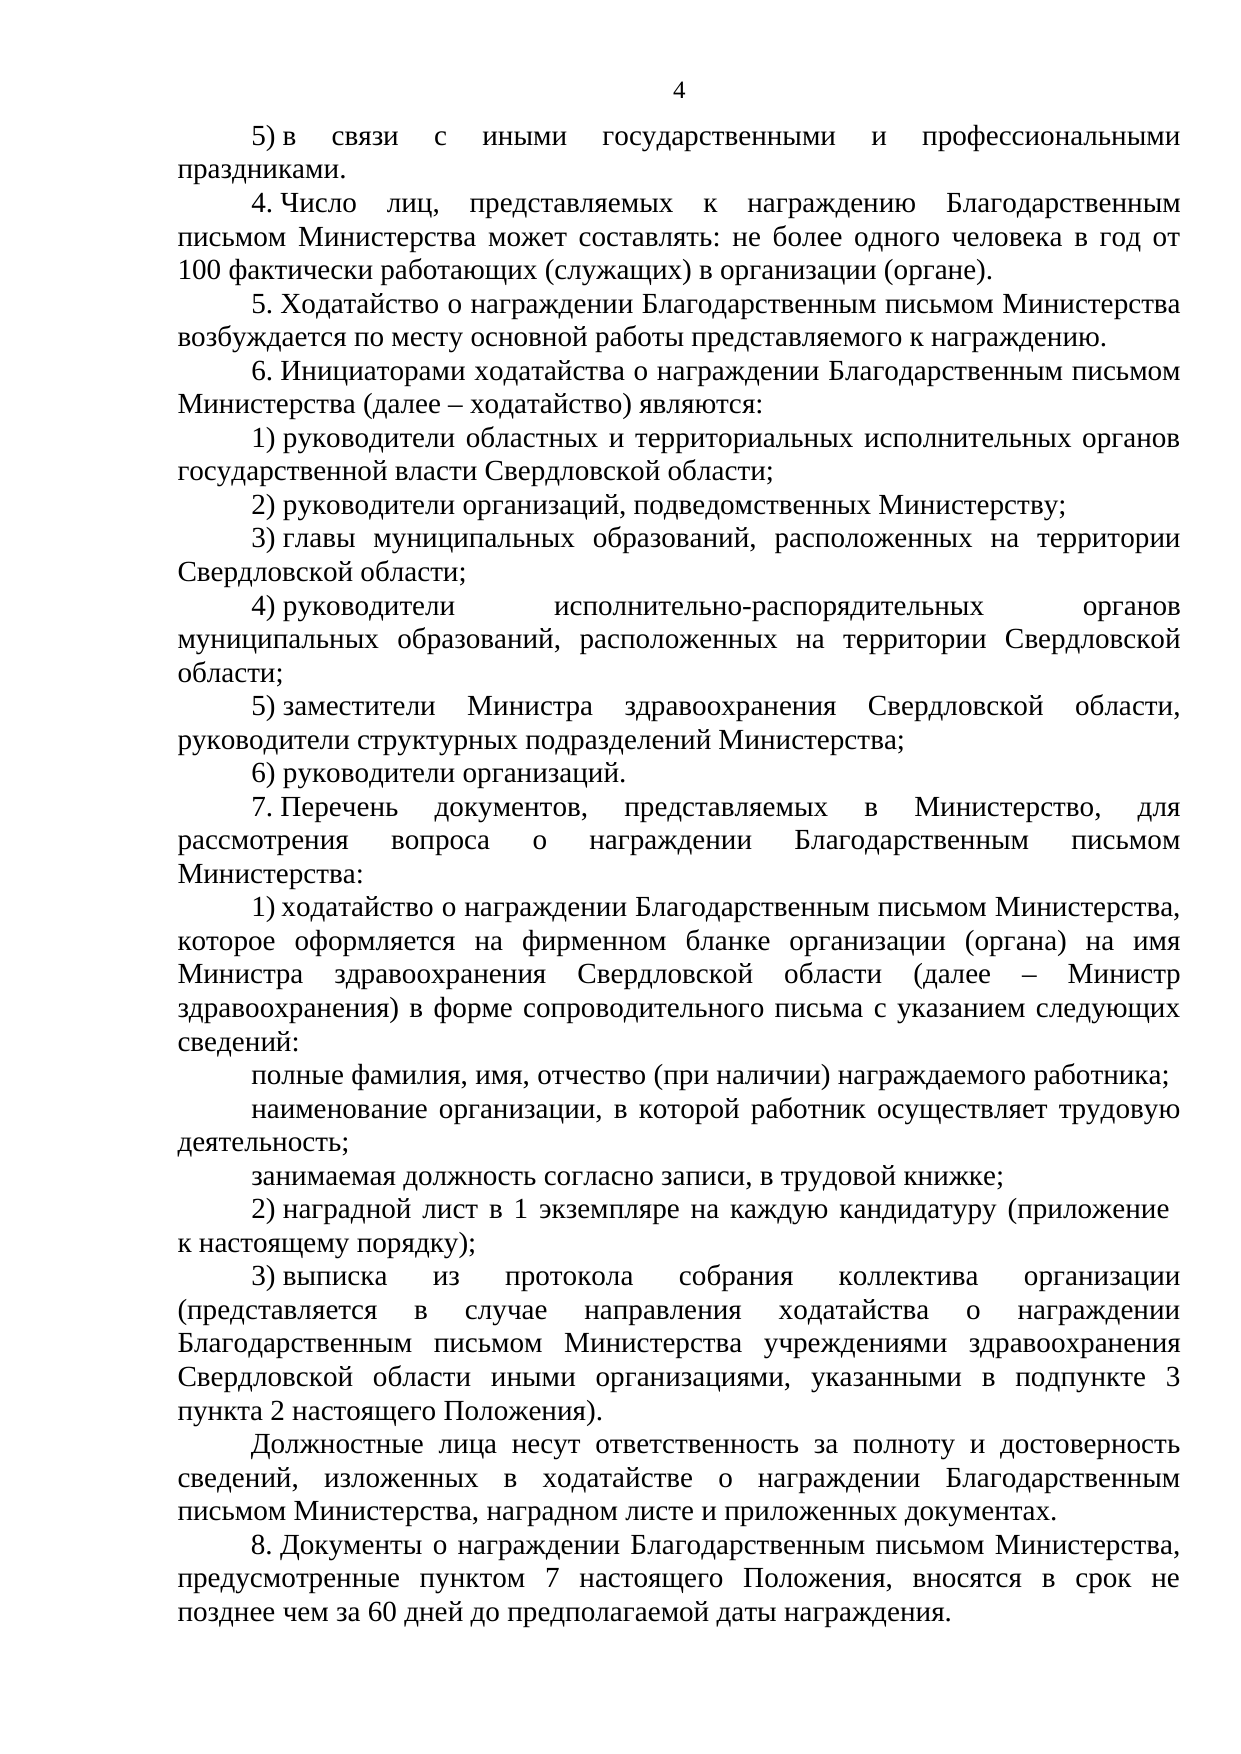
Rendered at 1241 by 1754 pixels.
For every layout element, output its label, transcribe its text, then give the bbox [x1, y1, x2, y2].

text наименование организации, в которой работник осуществляет трудовую деятельность; [177, 1091, 1181, 1158]
text 5) заместители Министра здравоохранения Свердловской области, руководители структурных подразделений Министерства; [177, 688, 1181, 755]
text 1) ходатайство о награждении Благодарственным письмом Министерства, которое оформляется на фирменном бланке организации (органа) на имя Министра здравоохранения Свердловской области (далее – Министр здравоохранения) в форме сопроводительного письма с указанием следующих сведений: [177, 889, 1181, 1057]
text 1) руководители областных и территориальных исполнительных органов государственной власти Свердловской области; [177, 420, 1181, 487]
text 5) в связи с иными государственными и профессиональными праздниками. [177, 118, 1181, 185]
text 7. Перечень документов, представляемых в Министерство, для рассмотрения вопроса о награждении Благодарственным письмом Министерства: [177, 789, 1181, 889]
text занимаемая должность согласно записи, в трудовой книжке; [177, 1158, 1181, 1191]
text 4. Число лиц, представляемых к награждению Благодарственным письмом Министерства может составлять: не более одного человека в год от 100 фактически работающих (служащих) в организации (органе). [177, 185, 1181, 286]
text 8. Документы о награждении Благодарственным письмом Министерства, предусмотренные пунктом 7 настоящего Положения, вносятся в срок не позднее чем за 60 дней до предполагаемой даты награждения. [177, 1527, 1181, 1627]
text 3) выписка из протокола собрания коллектива организации (представляется в случае направления ходатайства о награждении Благодарственным письмом Министерства учреждениями здравоохранения Свердловской области иными организациями, указанными в подпункте 3 пункта 2 настоящего Положения). [177, 1258, 1181, 1426]
text 2) руководители организаций, подведомственных Министерству; [177, 487, 1181, 521]
text 3) главы муниципальных образований, расположенных на территории Свердловской области; [177, 521, 1181, 588]
text 2) наградной лист в 1 экземпляре на каждую кандидатуру (приложение к настоящему порядку); [177, 1191, 1181, 1258]
text Должностные лица несут ответственность за полноту и достоверность сведений, изложенных в ходатайстве о награждении Благодарственным письмом Министерства, наградном листе и приложенных документах. [177, 1426, 1181, 1527]
text 6) руководители организаций. [177, 755, 1181, 789]
text 5. Ходатайство о награждении Благодарственным письмом Министерства возбуждается по месту основной работы представляемого к награждению. [177, 286, 1181, 353]
text полные фамилия, имя, отчество (при наличии) награждаемого работника; [177, 1057, 1181, 1091]
text 4) руководители исполнительно-распорядительных органов муниципальных образований, расположенных на территории Свердловской области; [177, 588, 1181, 688]
text 6. Инициаторами ходатайства о награждении Благодарственным письмом Министерства (далее – ходатайство) являются: [177, 353, 1181, 420]
